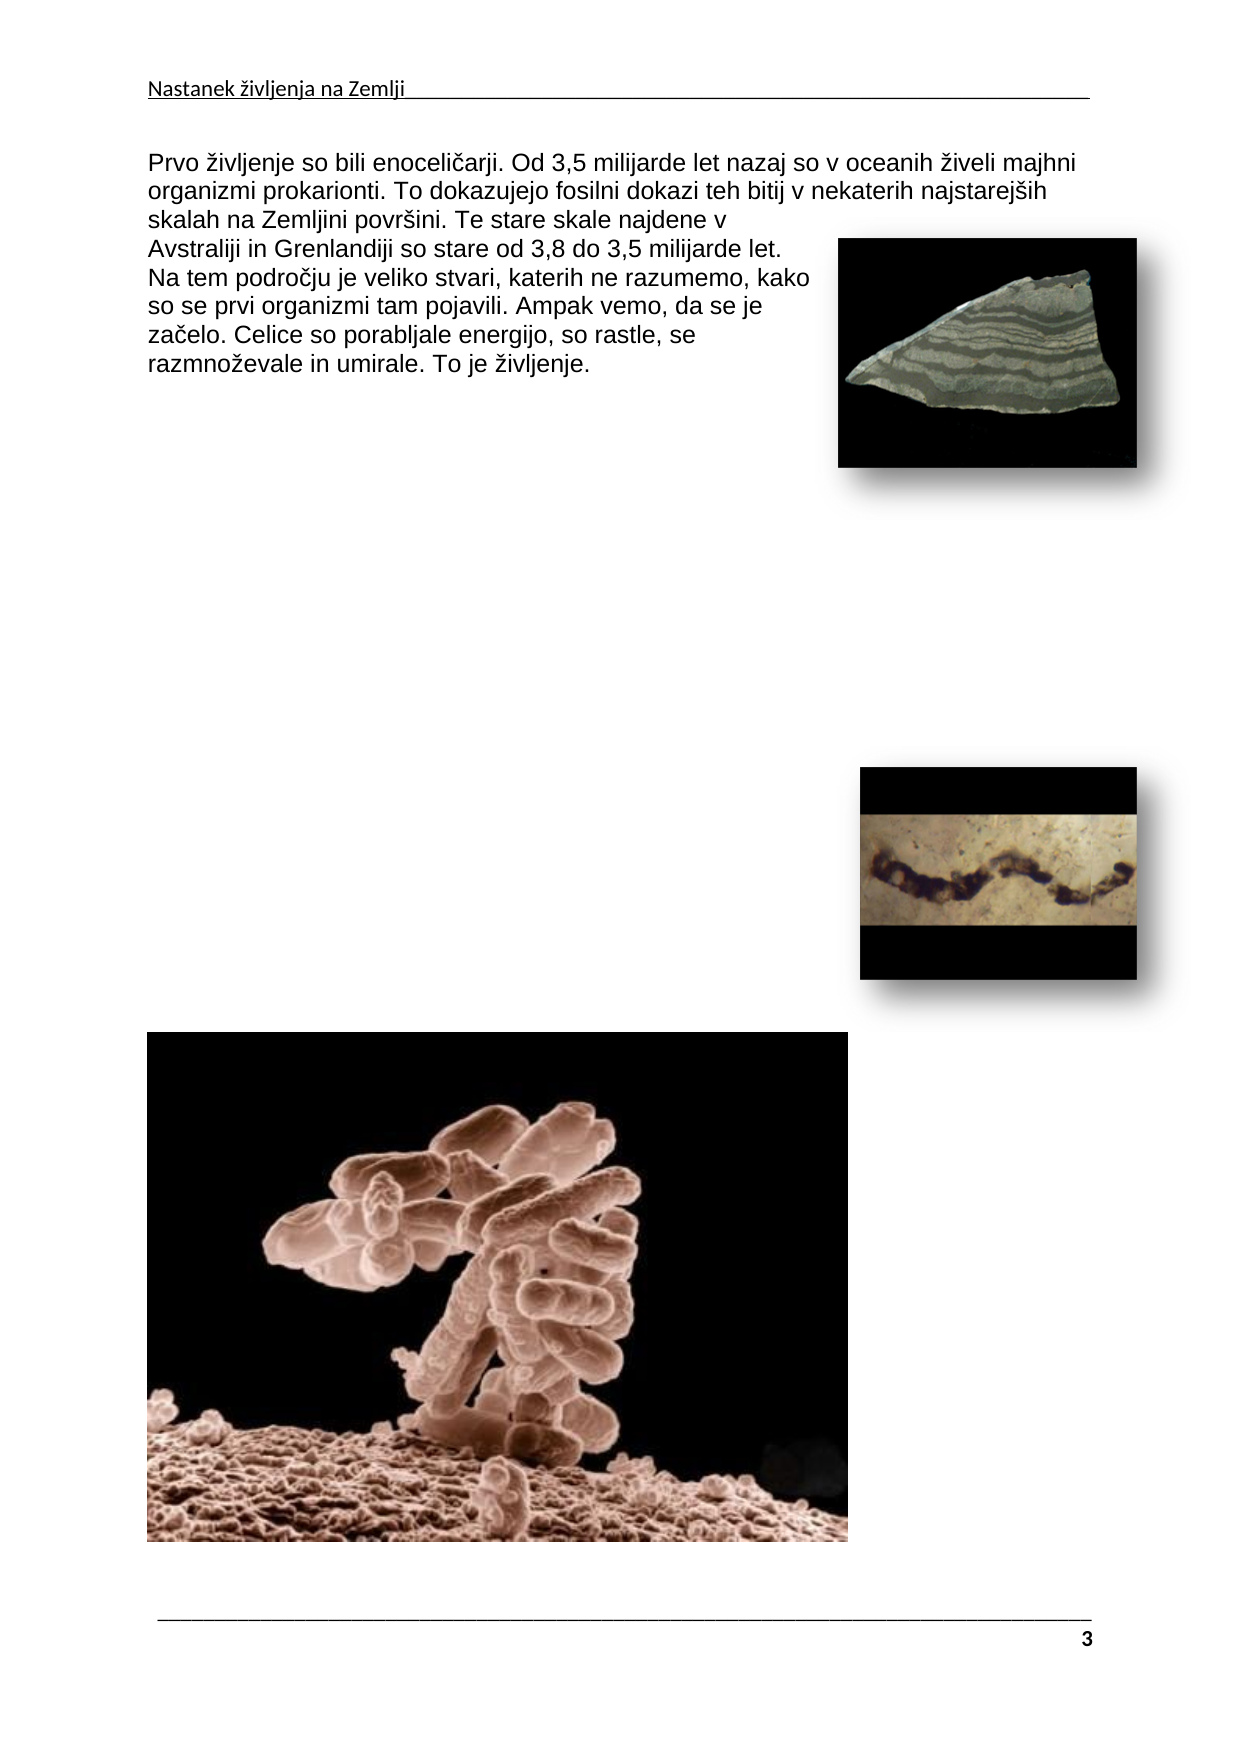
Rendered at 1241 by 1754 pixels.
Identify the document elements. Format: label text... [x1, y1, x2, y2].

picture [815, 217, 1191, 520]
text Na tem področju je veliko stvari, katerih ne razumemo, kako so se prvi organizmi tam pojavili. Ampak vemo, da se je začelo. Celice so porabljale energijo, so rastle, se razmnoževale in umirale. To je življenje. [148, 263, 815, 378]
text Prvo življenje so bili enoceličarji. Od 3,5 milijarde let nazaj so v oceanih živeli majhni organizmi prokarionti. To dokazujejo fosilni dokazi teh bitij v nekaterih najstarejših skalah na Zemljini površini. Te stare skale najdene v Avstraliji in Grenlandiji so stare od 3,8 do 3,5 milijarde let. [148, 148, 1093, 263]
picture [147, 746, 1191, 1542]
